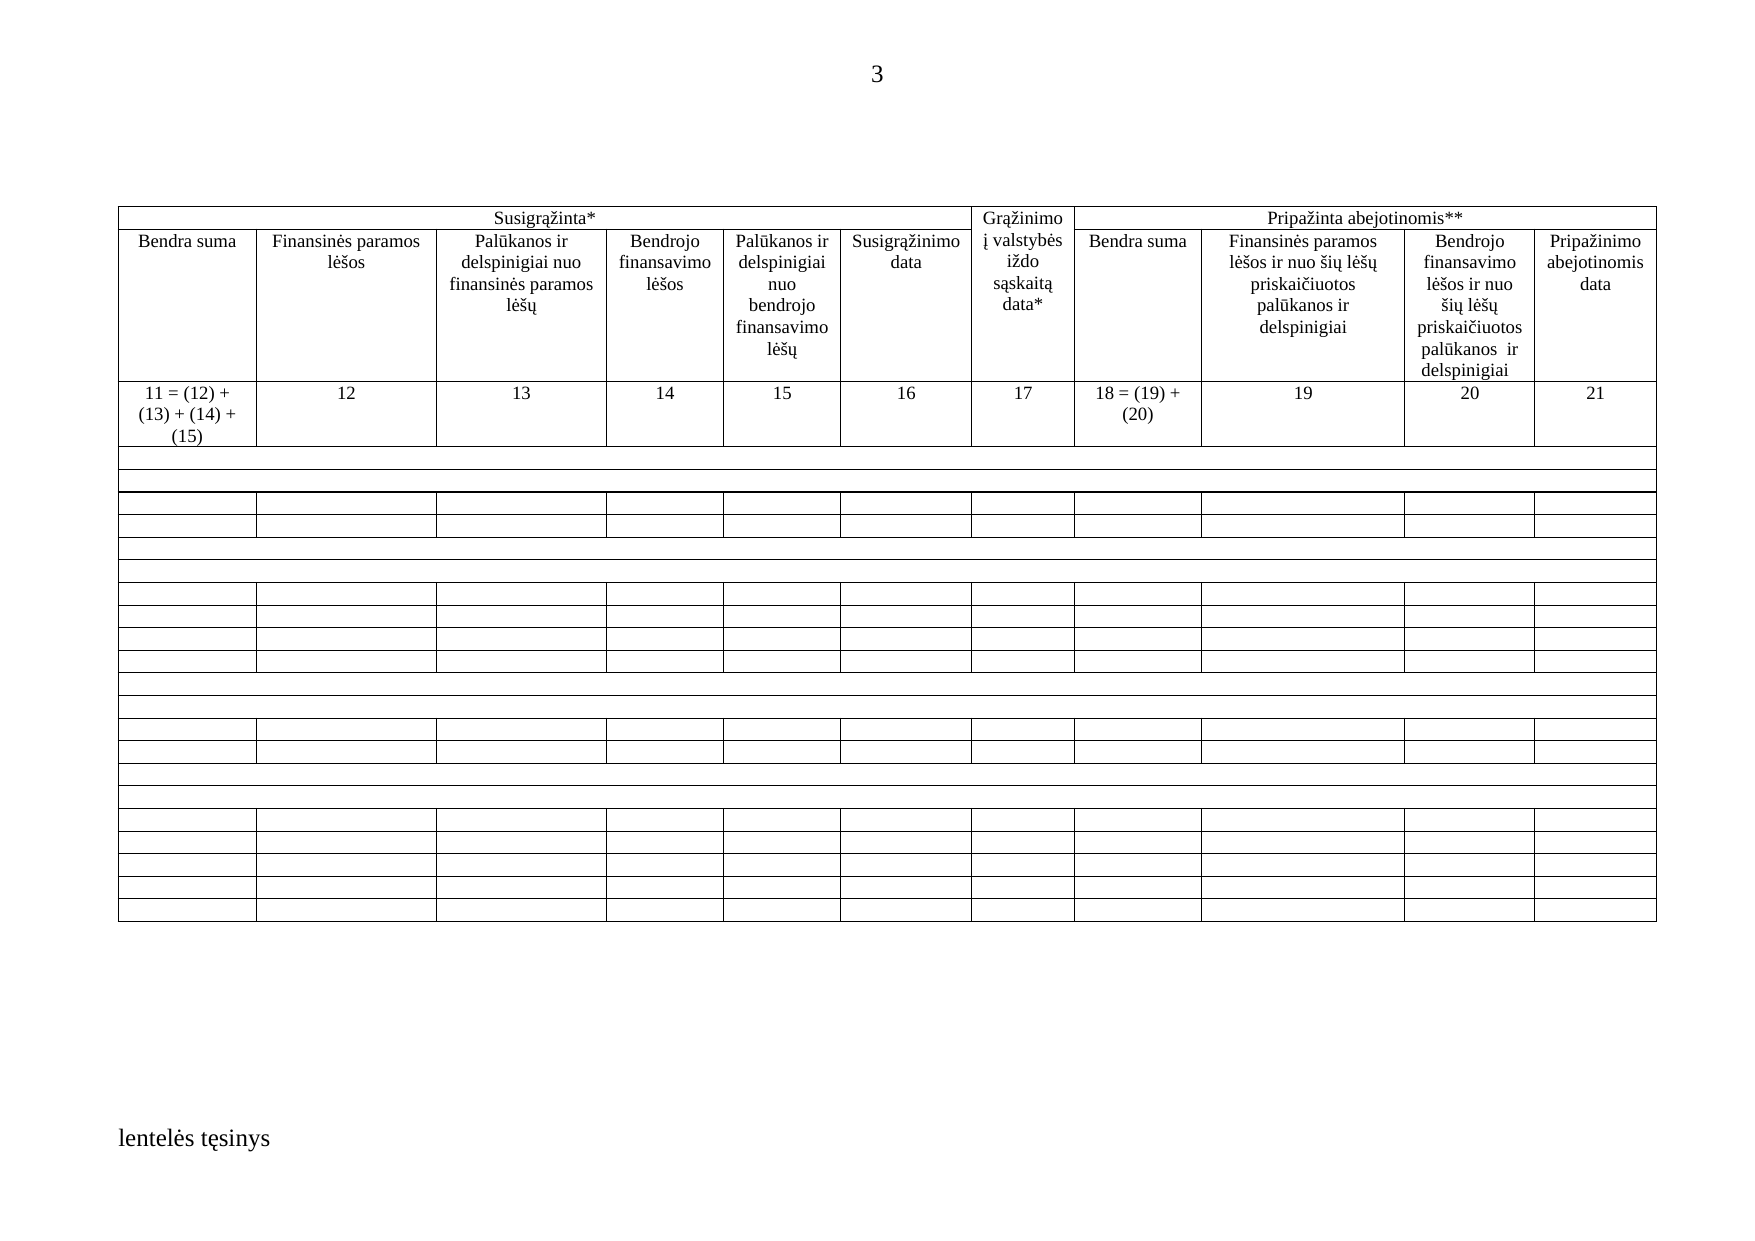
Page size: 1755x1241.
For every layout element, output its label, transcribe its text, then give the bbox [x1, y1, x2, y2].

table_cell [606, 560, 723, 582]
table_cell [1405, 538, 1534, 559]
table_cell 15 [724, 382, 840, 446]
table_cell [1201, 786, 1405, 808]
table_cell [972, 809, 1074, 831]
table_cell [257, 877, 436, 898]
table_cell [119, 854, 256, 876]
table_cell [1405, 470, 1534, 491]
table_cell [972, 832, 1074, 853]
table_cell [972, 583, 1074, 604]
table_cell [971, 696, 1074, 717]
table_cell [1405, 877, 1534, 898]
table_cell [119, 764, 256, 785]
table_cell [723, 673, 841, 695]
table_cell [841, 786, 971, 808]
table_cell [119, 583, 256, 604]
table_cell [1202, 515, 1404, 537]
table_cell 13 [437, 382, 606, 446]
table_cell [1202, 877, 1404, 898]
table_cell [257, 515, 436, 537]
table_cell 16 [841, 382, 971, 446]
table_cell [841, 651, 971, 672]
table_cell [1405, 899, 1534, 921]
table_cell [119, 493, 256, 514]
table_cell [1075, 651, 1201, 672]
table_cell [841, 447, 971, 469]
table_cell [119, 470, 256, 491]
table_cell Bendra suma [1075, 230, 1201, 381]
table_cell [437, 877, 606, 898]
table_cell Finansinės paramos lėšos [257, 230, 436, 381]
table_cell [841, 832, 971, 853]
table_cell Bendra suma [119, 230, 256, 381]
table_cell [256, 538, 436, 559]
table_cell [119, 515, 256, 537]
table_cell [841, 719, 971, 740]
table_cell [972, 854, 1074, 876]
table_cell [436, 560, 606, 582]
table_cell [256, 786, 436, 808]
table_cell [436, 764, 606, 785]
table_cell [119, 673, 256, 695]
table_cell [1535, 515, 1656, 537]
table_cell [256, 764, 436, 785]
table_cell [1535, 606, 1656, 627]
table_cell [437, 606, 606, 627]
table_cell [841, 854, 971, 876]
table_cell [437, 741, 606, 763]
table_cell [971, 447, 1074, 469]
table_cell [723, 560, 841, 582]
table_cell [1201, 696, 1405, 717]
table_cell [971, 470, 1074, 491]
table_cell [257, 493, 436, 514]
table_cell [1201, 447, 1405, 469]
table_cell [119, 832, 256, 853]
table_cell [1201, 764, 1405, 785]
table_cell [724, 877, 840, 898]
table_cell [1535, 538, 1656, 559]
table_cell [972, 515, 1074, 537]
table_cell [1075, 741, 1201, 763]
table_cell [972, 899, 1074, 921]
table_cell [972, 628, 1074, 650]
table_cell [724, 606, 840, 627]
table_cell 19 [1202, 382, 1404, 446]
table_cell [841, 606, 971, 627]
table_cell [437, 809, 606, 831]
table_cell [119, 809, 256, 831]
table_cell [437, 583, 606, 604]
table_cell [257, 854, 436, 876]
table_cell [1535, 764, 1656, 785]
table_cell [257, 832, 436, 853]
table_cell [972, 651, 1074, 672]
table_cell [119, 651, 256, 672]
table_cell [1405, 809, 1534, 831]
table_cell [1535, 786, 1656, 808]
table_cell [1074, 673, 1201, 695]
table_cell [1075, 719, 1201, 740]
table_cell [1405, 583, 1534, 604]
table_cell [1202, 628, 1404, 650]
table_cell [1074, 764, 1201, 785]
table_cell [724, 832, 840, 853]
table_cell [1075, 832, 1201, 853]
table_cell [436, 673, 606, 695]
table_cell [607, 493, 723, 514]
table_cell [1405, 651, 1534, 672]
table_cell [607, 899, 723, 921]
table_cell [1405, 764, 1534, 785]
table_cell [1202, 583, 1404, 604]
table_cell 18 = (19) + (20) [1075, 382, 1201, 446]
table_cell [971, 786, 1074, 808]
table_cell [257, 651, 436, 672]
table_cell [1405, 786, 1534, 808]
table_cell [724, 583, 840, 604]
table_cell [724, 651, 840, 672]
table_cell [1405, 493, 1534, 514]
table_cell [257, 606, 436, 627]
table_cell 14 [607, 382, 723, 446]
table_cell [1202, 854, 1404, 876]
table_cell [1535, 560, 1656, 582]
table_cell [1075, 583, 1201, 604]
table_cell [841, 673, 971, 695]
table_cell 21 [1535, 382, 1656, 446]
table_cell [256, 673, 436, 695]
table_cell [437, 493, 606, 514]
table_cell Bendrojo finansavimo lėšos [607, 230, 723, 381]
table_cell [1075, 809, 1201, 831]
table_cell [119, 786, 256, 808]
table_cell [1535, 741, 1656, 763]
table_cell [119, 696, 256, 717]
table_cell [1202, 899, 1404, 921]
table_cell [971, 764, 1074, 785]
table_cell [841, 538, 971, 559]
table_cell [1535, 493, 1656, 514]
table_cell [257, 809, 436, 831]
table_cell [723, 786, 841, 808]
table_cell [723, 696, 841, 717]
table_cell [1535, 899, 1656, 921]
table_cell [1075, 899, 1201, 921]
table_cell [607, 832, 723, 853]
table_cell [841, 696, 971, 717]
table_cell [1405, 832, 1534, 853]
table_cell [436, 786, 606, 808]
table_header Susigrąžinta* [119, 207, 971, 228]
table_cell [607, 606, 723, 627]
table_cell [1535, 470, 1656, 491]
table_cell [1202, 832, 1404, 853]
table_cell [119, 538, 256, 559]
table_cell [436, 470, 606, 491]
table_cell [607, 515, 723, 537]
table_cell [607, 809, 723, 831]
table_cell [1535, 673, 1656, 695]
table_cell [256, 447, 436, 469]
table_cell [1075, 606, 1201, 627]
table_cell [607, 628, 723, 650]
table_cell [256, 696, 436, 717]
table_cell [119, 899, 256, 921]
table_cell [972, 719, 1074, 740]
table_cell [971, 673, 1074, 695]
table_cell [841, 560, 971, 582]
table_cell [1074, 696, 1201, 717]
table_cell [256, 470, 436, 491]
table_cell [119, 606, 256, 627]
table_cell [841, 809, 971, 831]
table_cell Susigrąžinimo data [841, 230, 971, 381]
table_cell [841, 515, 971, 537]
table_cell [841, 583, 971, 604]
table_cell [257, 628, 436, 650]
table_cell 20 [1405, 382, 1534, 446]
table_cell Palūkanos ir delspinigiai nuo finansinės paramos lėšų [437, 230, 606, 381]
table_cell [1535, 696, 1656, 717]
table_cell [1074, 786, 1201, 808]
table_cell [437, 899, 606, 921]
table_cell [724, 741, 840, 763]
table_cell [606, 538, 723, 559]
table_cell Palūkanos ir delspinigiai nuo bendrojo finansavimo lėšų [724, 230, 840, 381]
table_cell 17 [972, 382, 1074, 446]
table_cell [1405, 628, 1534, 650]
table_cell [841, 877, 971, 898]
table_cell [972, 606, 1074, 627]
table_cell [841, 628, 971, 650]
table_cell [606, 786, 723, 808]
table_cell [723, 470, 841, 491]
table_cell [436, 447, 606, 469]
table_cell [437, 651, 606, 672]
table_cell [1535, 583, 1656, 604]
table_cell [437, 854, 606, 876]
table_cell [724, 628, 840, 650]
table_cell [1074, 470, 1201, 491]
table_cell [1074, 447, 1201, 469]
table_cell [724, 515, 840, 537]
table_cell [1202, 493, 1404, 514]
table_cell [437, 719, 606, 740]
table_cell [1074, 538, 1201, 559]
table_cell Pripažinimo abejotinomis data [1535, 230, 1656, 381]
table_cell [119, 560, 256, 582]
table_cell [724, 809, 840, 831]
table_cell [841, 741, 971, 763]
table_cell [256, 560, 436, 582]
table_cell [119, 719, 256, 740]
table_cell [841, 493, 971, 514]
table_cell 11 = (12) + (13) + (14) + (15) [119, 382, 256, 446]
table_cell [1535, 854, 1656, 876]
table_cell [1535, 809, 1656, 831]
table_cell [724, 719, 840, 740]
table_cell [1074, 560, 1201, 582]
table_cell [606, 696, 723, 717]
table_cell [724, 899, 840, 921]
table_cell [1405, 447, 1534, 469]
table_cell [606, 447, 723, 469]
table_cell [1075, 854, 1201, 876]
table_cell [972, 877, 1074, 898]
table_cell [841, 470, 971, 491]
table_cell [723, 447, 841, 469]
table_cell [971, 560, 1074, 582]
table_cell [971, 538, 1074, 559]
table_cell [1201, 470, 1405, 491]
table_cell [1202, 651, 1404, 672]
table_cell [1075, 628, 1201, 650]
table_cell [119, 877, 256, 898]
table_cell [724, 854, 840, 876]
table_cell [723, 538, 841, 559]
table_cell [119, 741, 256, 763]
table_cell [607, 651, 723, 672]
table_cell [607, 741, 723, 763]
table_cell [607, 719, 723, 740]
table_cell [257, 583, 436, 604]
table_header Grąžinimo į valstybės iždo sąskaitą data* [972, 207, 1074, 381]
table_cell Bendrojo finansavimo lėšos ir nuo šių lėšų priskaičiuotos palūkanos ir delspinigiai [1405, 230, 1534, 381]
table_cell [607, 877, 723, 898]
table_cell [1405, 673, 1534, 695]
table_cell [1535, 719, 1656, 740]
table_cell [1405, 741, 1534, 763]
table_cell [1405, 719, 1534, 740]
table_cell Finansinės paramos lėšos ir nuo šių lėšų priskaičiuotos palūkanos ir delspinigiai [1202, 230, 1404, 381]
table_cell [1405, 696, 1534, 717]
table_cell [1202, 741, 1404, 763]
table_cell [841, 764, 971, 785]
table_cell [436, 696, 606, 717]
table_cell [606, 470, 723, 491]
table_cell [1405, 515, 1534, 537]
table_cell [119, 447, 256, 469]
table_cell [257, 741, 436, 763]
table_cell [1202, 809, 1404, 831]
table_cell [606, 673, 723, 695]
table_cell [1201, 673, 1405, 695]
table_cell [972, 493, 1074, 514]
table_cell [436, 538, 606, 559]
table_cell [257, 899, 436, 921]
table_cell [972, 741, 1074, 763]
table_cell [606, 764, 723, 785]
table_cell [1075, 877, 1201, 898]
table_cell [841, 899, 971, 921]
table_cell [1535, 877, 1656, 898]
text lentelės tęsinys [118, 1123, 1636, 1152]
table_cell [723, 764, 841, 785]
table_cell [257, 719, 436, 740]
table_cell 12 [257, 382, 436, 446]
table_cell [607, 854, 723, 876]
table_cell [1075, 493, 1201, 514]
table_cell [1405, 560, 1534, 582]
table_header Pripažinta abejotinomis** [1075, 207, 1656, 228]
table_cell [437, 628, 606, 650]
table_cell [1405, 606, 1534, 627]
table_cell [1535, 628, 1656, 650]
table_cell [1405, 854, 1534, 876]
table_cell [1202, 606, 1404, 627]
table_cell [1202, 719, 1404, 740]
table_cell [1201, 538, 1405, 559]
table_cell [437, 832, 606, 853]
table_cell [437, 515, 606, 537]
table_cell [1201, 560, 1405, 582]
table_cell [1535, 651, 1656, 672]
table_cell [119, 628, 256, 650]
table_cell [1535, 447, 1656, 469]
table_cell [724, 493, 840, 514]
table_cell [1075, 515, 1201, 537]
table_cell [607, 583, 723, 604]
table_cell [1535, 832, 1656, 853]
